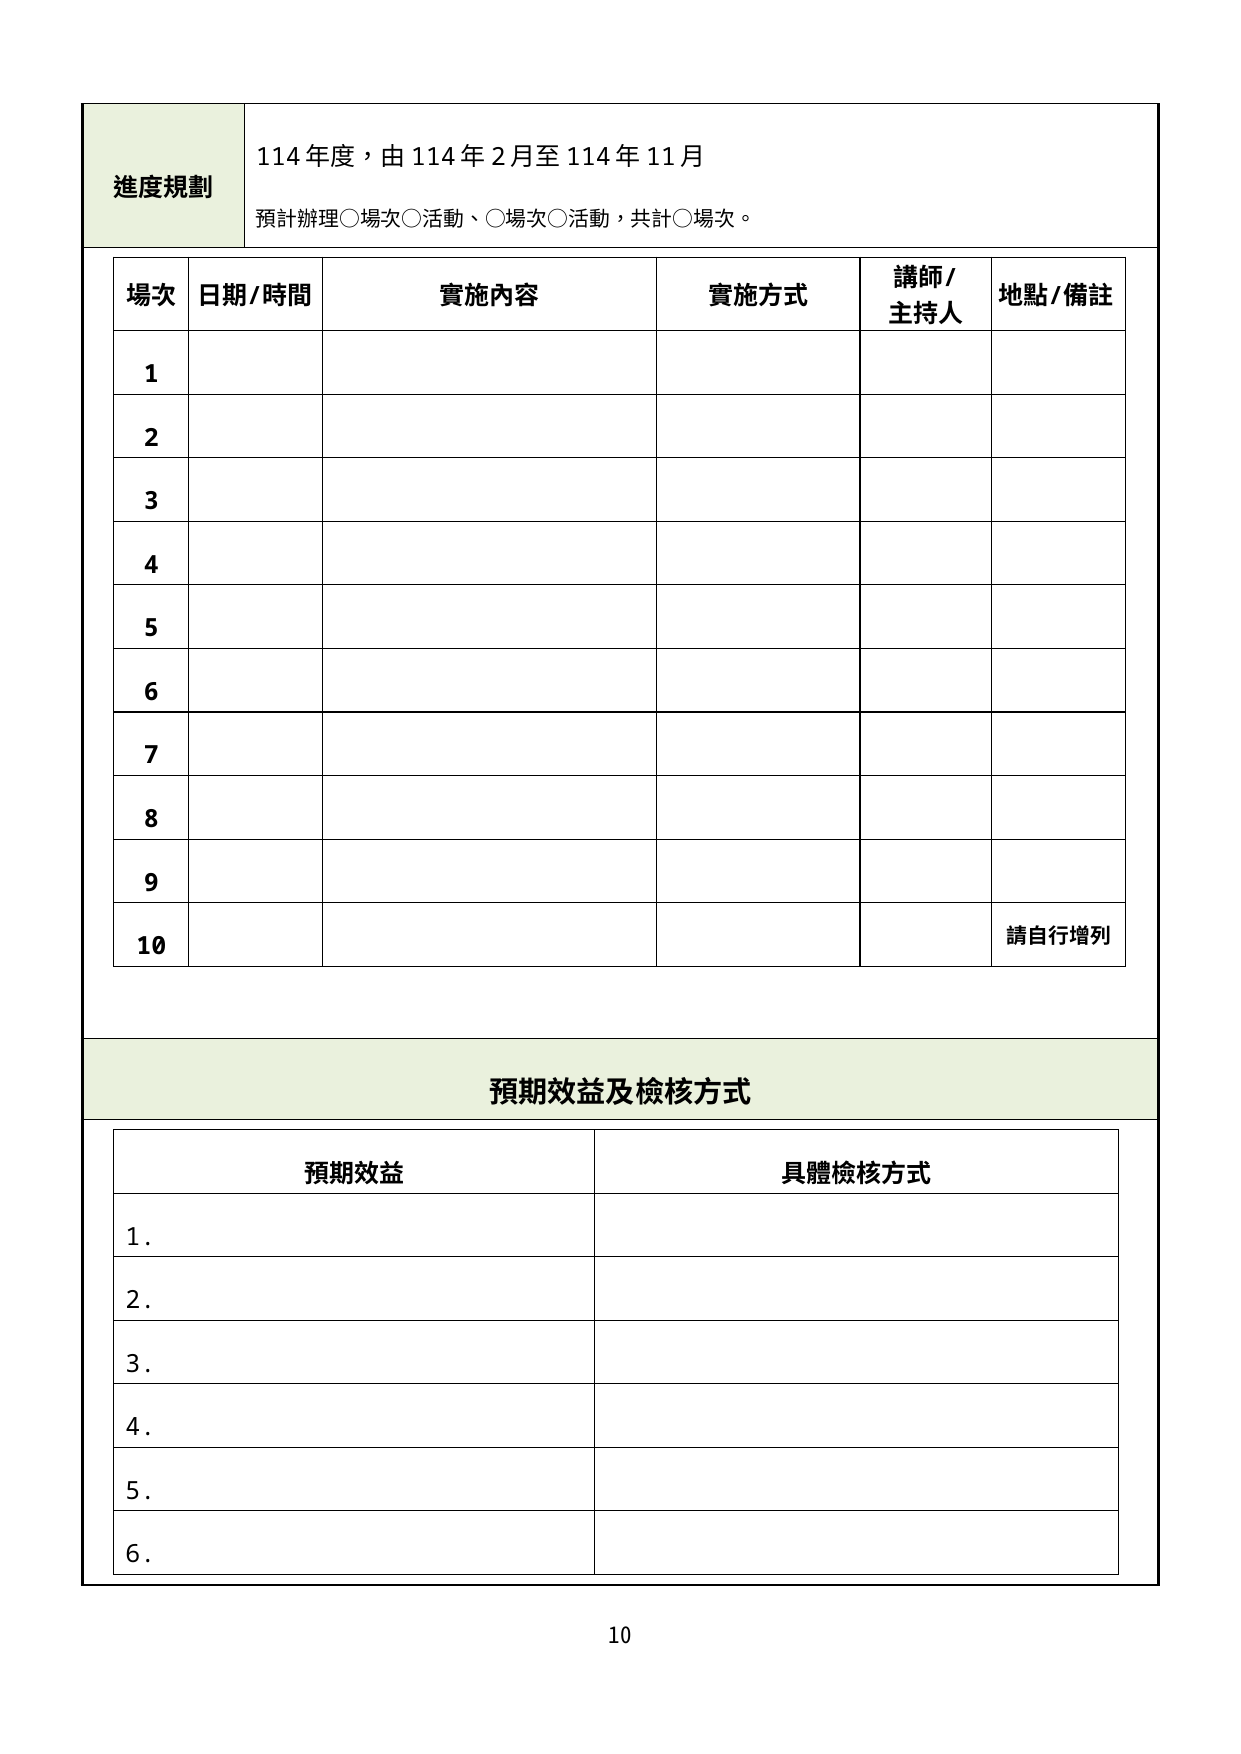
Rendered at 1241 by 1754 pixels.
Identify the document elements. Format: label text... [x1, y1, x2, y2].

table_cell [992, 395, 1125, 457]
table_cell 1 [114, 331, 188, 394]
table_cell 8 [114, 776, 188, 838]
table_cell [323, 776, 656, 838]
table_cell [861, 585, 991, 648]
table_cell [657, 713, 859, 775]
table_cell [189, 522, 322, 584]
table_cell [323, 331, 656, 394]
table_cell [861, 776, 991, 838]
table_cell [657, 840, 859, 902]
table_cell [595, 1194, 1118, 1256]
table_cell [861, 903, 991, 966]
table_cell [992, 585, 1125, 648]
table_cell 進度規劃 [84, 104, 244, 247]
table_header 日期/時間 [189, 258, 322, 330]
table_cell 請自行增列 [992, 903, 1125, 966]
table_cell [657, 776, 859, 838]
table_cell 3 [114, 458, 188, 521]
table_cell [992, 458, 1125, 521]
table_cell [595, 1511, 1118, 1574]
table_cell [992, 713, 1125, 775]
table_cell [189, 840, 322, 902]
table_cell [189, 713, 322, 775]
table_cell [992, 522, 1125, 584]
table_header 預期效益 [114, 1130, 594, 1193]
table_cell 1. [114, 1194, 594, 1256]
table_cell [323, 649, 656, 711]
table_cell [189, 649, 322, 711]
table_cell [657, 522, 859, 584]
table_cell 預期效益及檢核方式 [84, 1039, 1157, 1119]
table_cell 2 [114, 395, 188, 457]
table_cell [323, 713, 656, 775]
table_cell [323, 458, 656, 521]
table_cell 6. [114, 1511, 594, 1574]
table_cell [189, 585, 322, 648]
table_cell 4. [114, 1384, 594, 1447]
table_cell [657, 395, 859, 457]
table_header 實施內容 [323, 258, 656, 330]
table_cell 9 [114, 840, 188, 902]
table_cell [595, 1321, 1118, 1383]
table_cell [861, 649, 991, 711]
table_cell [861, 395, 991, 457]
table_cell 114年度，由114年2月至114年11月 預計辦理○場次○活動、○場次○活動，共計○場次。 [245, 104, 1157, 247]
table_header 具體檢核方式 [595, 1130, 1118, 1193]
table_cell [992, 331, 1125, 394]
table_cell 10 [114, 903, 188, 966]
table_header 地點/備註 [992, 258, 1125, 330]
table_cell [189, 395, 322, 457]
table_cell [657, 649, 859, 711]
table_cell [861, 840, 991, 902]
table_cell [992, 649, 1125, 711]
table_cell 4 [114, 522, 188, 584]
table_cell [189, 331, 322, 394]
table_cell [189, 903, 322, 966]
table_cell [595, 1384, 1118, 1447]
table_cell [657, 585, 859, 648]
table_cell 5. [114, 1448, 594, 1510]
table_cell 7 [114, 713, 188, 775]
table_cell [657, 331, 859, 394]
table_cell [861, 713, 991, 775]
table_header 實施方式 [657, 258, 859, 330]
table_cell [84, 1120, 1157, 1584]
table_cell [992, 776, 1125, 838]
table_cell [657, 458, 859, 521]
table_cell [323, 585, 656, 648]
table_cell [189, 776, 322, 838]
table_cell [657, 903, 859, 966]
table_cell [595, 1257, 1118, 1320]
table_cell [595, 1448, 1118, 1510]
table_cell [323, 395, 656, 457]
table_header 講師/ 主持人 [861, 258, 991, 330]
table_cell 3. [114, 1321, 594, 1383]
table_cell [992, 840, 1125, 902]
table_cell [323, 840, 656, 902]
table_cell 5 [114, 585, 188, 648]
table_cell [189, 458, 322, 521]
table_cell [323, 903, 656, 966]
table_cell [861, 331, 991, 394]
table_cell [84, 248, 1157, 1038]
table_cell [323, 522, 656, 584]
table_cell 2. [114, 1257, 594, 1320]
table_cell [861, 522, 991, 584]
table_cell [861, 458, 991, 521]
table_header 場次 [114, 258, 188, 330]
table_cell 6 [114, 649, 188, 711]
